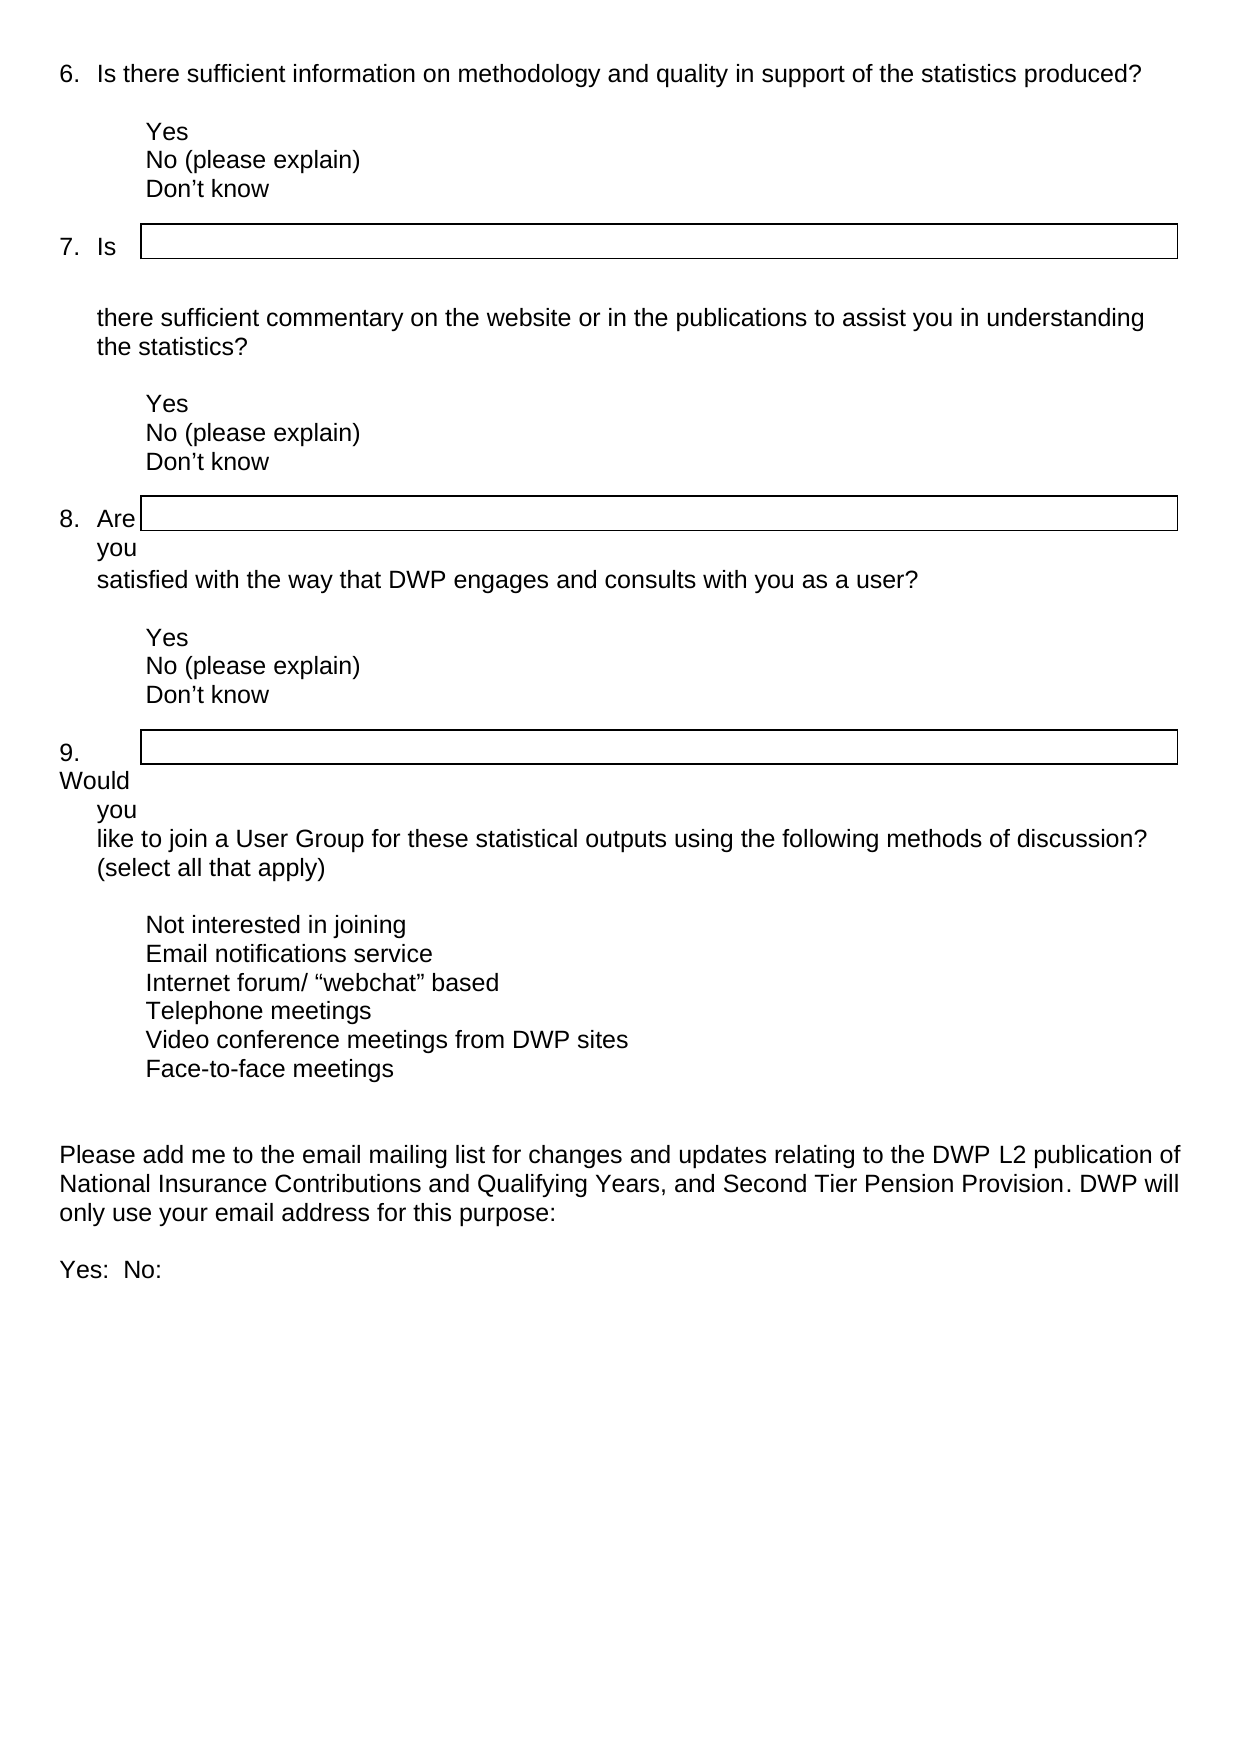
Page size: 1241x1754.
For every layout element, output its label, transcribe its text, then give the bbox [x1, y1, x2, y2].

table_cell Face-to-face meetings [134, 1054, 672, 1083]
table_cell Video conference meetings from DWP sites [134, 1025, 672, 1054]
table_header Yes [134, 389, 408, 418]
list Is there sufficient information on methodology and quality in support of the statistics produced? [59, 59, 1181, 88]
table_cell Don’t know [134, 680, 408, 709]
table_cell No (please explain) [134, 418, 408, 446]
table_header Yes [134, 623, 408, 651]
table_cell [408, 446, 483, 475]
table_cell Email notifications service [134, 939, 672, 968]
list Is there sufficient commentary on the website or in the publications to assist you in understanding the statistics? [59, 232, 1181, 360]
list Would you like to join a User Group for these statistical outputs using the following methods of discussion? (select all that apply) [59, 738, 1181, 881]
table_cell [408, 680, 483, 709]
table_cell No (please explain) [134, 651, 408, 680]
text Please add me to the email mailing list for changes and updates relating to the DWP L2 publication of National Insurance Contributions and Qualifying Years, and Second Tier Pension Provision. DWP will only use your email address for this purpose: [59, 1140, 1181, 1226]
table_header [408, 117, 483, 145]
table_cell [672, 968, 745, 996]
table_cell Telephone meetings [134, 996, 672, 1025]
table_cell Don’t know [134, 174, 408, 203]
table_cell [408, 418, 483, 446]
table_cell [672, 939, 745, 968]
table_cell No (please explain) [134, 145, 408, 174]
table_cell Don’t know [134, 446, 408, 475]
table_header [408, 623, 483, 651]
table_cell [408, 174, 483, 203]
text Yes: No: [59, 1255, 1181, 1284]
table_cell [672, 1025, 745, 1054]
table_cell [408, 651, 483, 680]
table_cell [408, 145, 483, 174]
table_cell [672, 996, 745, 1025]
table_cell Internet forum/ “webchat” based [134, 968, 672, 996]
table_header [672, 910, 745, 939]
table_cell [672, 1054, 745, 1083]
table_header [408, 389, 483, 418]
table_header Yes [134, 117, 408, 145]
list Are you satisfied with the way that DWP engages and consults with you as a user? [59, 504, 1181, 594]
table_header Not interested in joining [134, 910, 672, 939]
